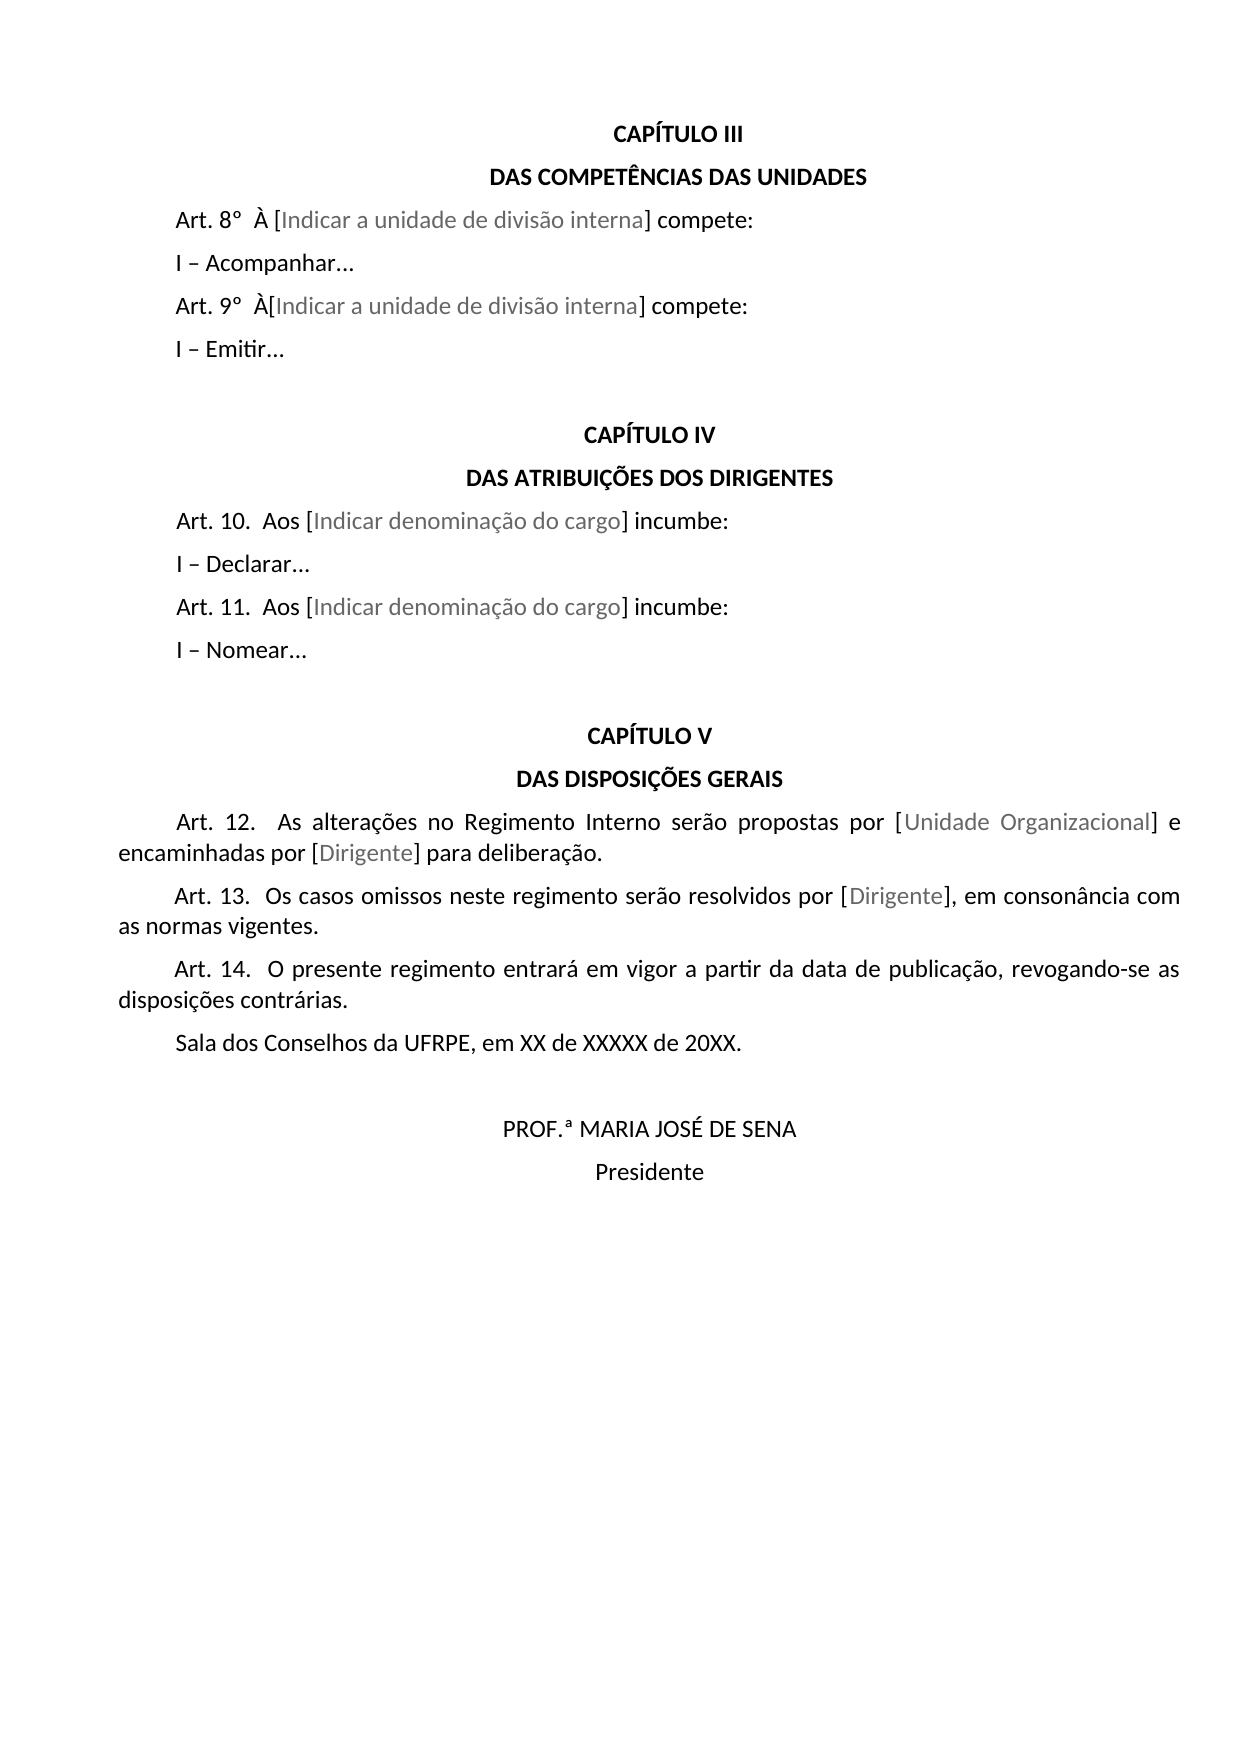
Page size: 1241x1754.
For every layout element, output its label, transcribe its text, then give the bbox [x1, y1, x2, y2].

text CAPÍTULO IV [118, 419, 1181, 450]
text Art. 14. O presente regimento entrará em vigor a partir da data de publicação, revogando-se as disposições contrárias. [118, 953, 1181, 1014]
text Art. 8º À [Indicar a unidade de divisão interna] compete: [118, 204, 1181, 234]
text Art. 13. Os casos omissos neste regimento serão resolvidos por [Dirigente], em consonância com as normas vigentes. [118, 880, 1181, 941]
text DAS DISPOSIÇÕES GERAIS [118, 763, 1181, 794]
text I – Emitir... [118, 333, 1181, 364]
text DAS ATRIBUIÇÕES DOS DIRIGENTES [118, 462, 1181, 493]
text Art. 10. Aos [Indicar denominação do cargo] incumbe: [118, 505, 1181, 536]
text I – Nomear... [118, 634, 1181, 665]
text Presidente [118, 1156, 1181, 1187]
text Art. 12. As alterações no Regimento Interno serão propostas por [Unidade Organizacional] e encaminhadas por [Dirigente] para deliberação. [118, 806, 1181, 867]
text CAPÍTULO III [118, 118, 1181, 148]
text Art. 11. Aos [Indicar denominação do cargo] incumbe: [118, 591, 1181, 622]
text PROF.ª MARIA JOSÉ DE SENA [118, 1113, 1181, 1143]
text CAPÍTULO V [118, 720, 1181, 751]
text DAS COMPETÊNCIAS DAS UNIDADES [118, 161, 1181, 192]
text Art. 9º À[Indicar a unidade de divisão interna] compete: [118, 290, 1181, 321]
text Sala dos Conselhos da UFRPE, em XX de XXXXX de 20XX. [175, 1027, 1181, 1057]
text I – Acompanhar... [118, 247, 1181, 278]
text I – Declarar... [118, 548, 1181, 579]
